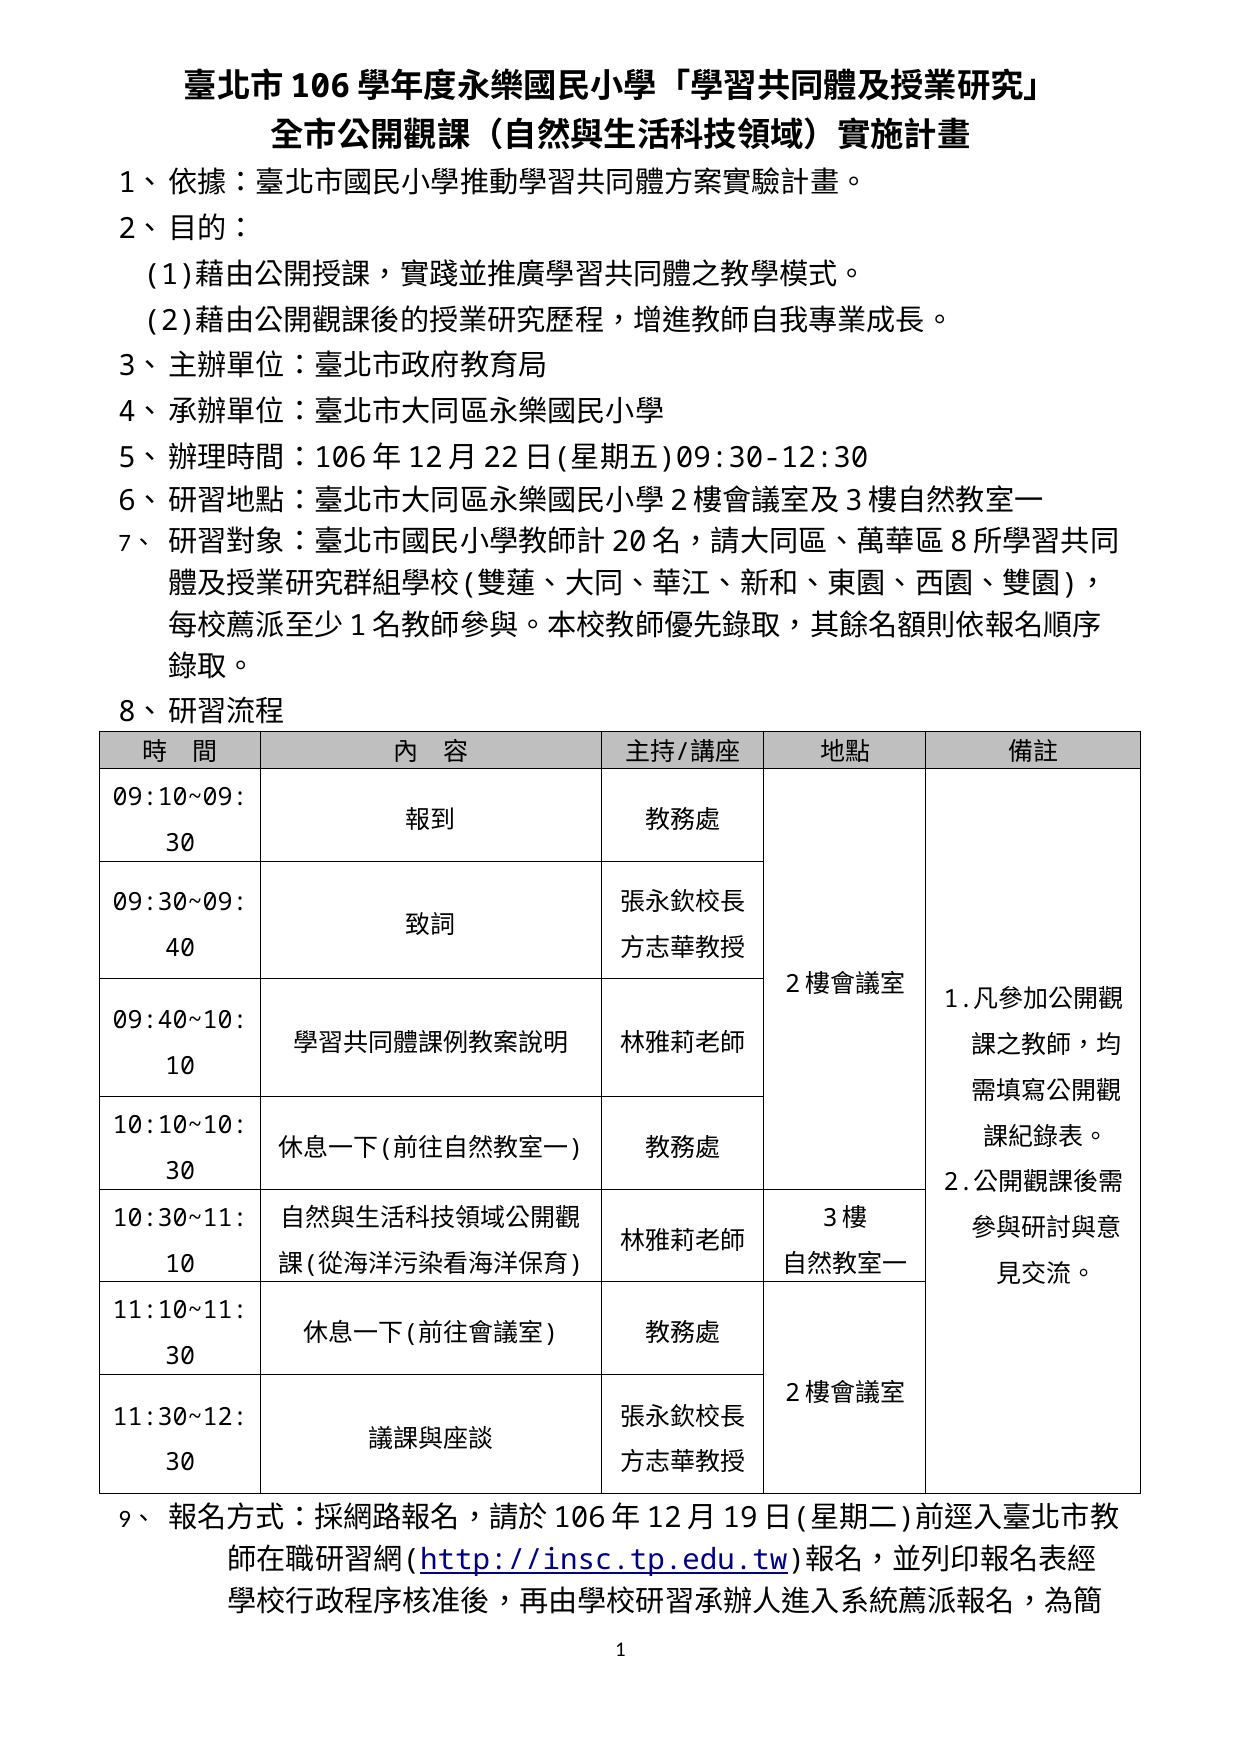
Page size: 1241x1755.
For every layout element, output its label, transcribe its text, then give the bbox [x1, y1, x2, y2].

table_header 主持/講座 [602, 732, 763, 768]
list 承辦單位：臺北市大同區永樂國民小學 [118, 385, 1122, 431]
table_cell 報到 [261, 769, 601, 861]
table_cell 林雅莉老師 [602, 1190, 763, 1281]
list 藉由公開觀課後的授業研究歷程，增進教師自我專業成長。 [143, 293, 1122, 339]
table_cell 張永欽校長 方志華教授 [602, 1375, 763, 1493]
list 主辦單位：臺北市政府教育局 [118, 339, 1122, 385]
table_header 地點 [764, 732, 925, 768]
table_cell 教務處 [602, 769, 763, 861]
table_cell 議課與座談 [261, 1375, 601, 1493]
table_cell 張永欽校長 方志華教授 [602, 862, 763, 978]
table_cell 1.凡參加公開觀課之教師，均需填寫公開觀課紀錄表。 2.公開觀課後需參與研討與意見交流。 [926, 769, 1140, 1493]
table_cell 2樓會議室 [764, 769, 925, 1188]
table_cell 11:30~12:30 [100, 1375, 260, 1493]
table_cell 3樓 自然教室一 [764, 1190, 925, 1281]
list 依據：臺北市國民小學推動學習共同體方案實驗計畫。 [118, 156, 1122, 202]
list 研習對象：臺北市國民小學教師計20名，請大同區、萬華區8所學習共同體及授業研究群組學校(雙蓮、大同、華江、新和、東園、西園、雙園)，每校薦派至少1名教師參與。本校教師優先錄取，其餘名額則依報名順序錄取。 [118, 518, 1122, 685]
table_cell 林雅莉老師 [602, 979, 763, 1096]
table_cell 11:10~11:30 [100, 1282, 260, 1374]
table_cell 教務處 [602, 1097, 763, 1188]
list 藉由公開授課，實踐並推廣學習共同體之教學模式。 [143, 247, 1122, 293]
table_header 備註 [926, 732, 1140, 768]
table_cell 學習共同體課例教案說明 [261, 979, 601, 1096]
list 辦理時間：106年12月22日(星期五)09:30-12:30 [118, 431, 1122, 477]
list 研習流程 [118, 685, 1122, 731]
list 目的： [118, 202, 1122, 247]
table_header 時 間 [100, 732, 260, 768]
text 臺北市106學年度永樂國民小學「學習共同體及授業研究」 [118, 59, 1122, 107]
table_cell 致詞 [261, 862, 601, 978]
table_cell 10:10~10:30 [100, 1097, 260, 1188]
table_cell 休息一下(前往會議室) [261, 1282, 601, 1374]
list 研習地點：臺北市大同區永樂國民小學2樓會議室及3樓自然教室一 [118, 477, 1122, 518]
table_cell 教務處 [602, 1282, 763, 1374]
list 報名方式：採網路報名，請於106年12月19日(星期二)前逕入臺北市教師在職研習網(http://insc.tp.edu.tw)報名，並列印報名表經學校行政程序核准後，再由學校研習承辦人進入系統薦派報名，為簡 [118, 1494, 1122, 1619]
table_cell 09:10~09:30 [100, 769, 260, 861]
table_cell 自然與生活科技領域公開觀課(從海洋污染看海洋保育) [261, 1190, 601, 1281]
table_cell 2樓會議室 [764, 1282, 925, 1493]
table_header 內 容 [261, 732, 601, 768]
table_cell 09:40~10:10 [100, 979, 260, 1096]
table_cell 09:30~09:40 [100, 862, 260, 978]
text 全市公開觀課（自然與生活科技領域）實施計畫 [118, 107, 1122, 156]
table_cell 10:30~11:10 [100, 1190, 260, 1281]
table_cell 休息一下(前往自然教室一) [261, 1097, 601, 1188]
